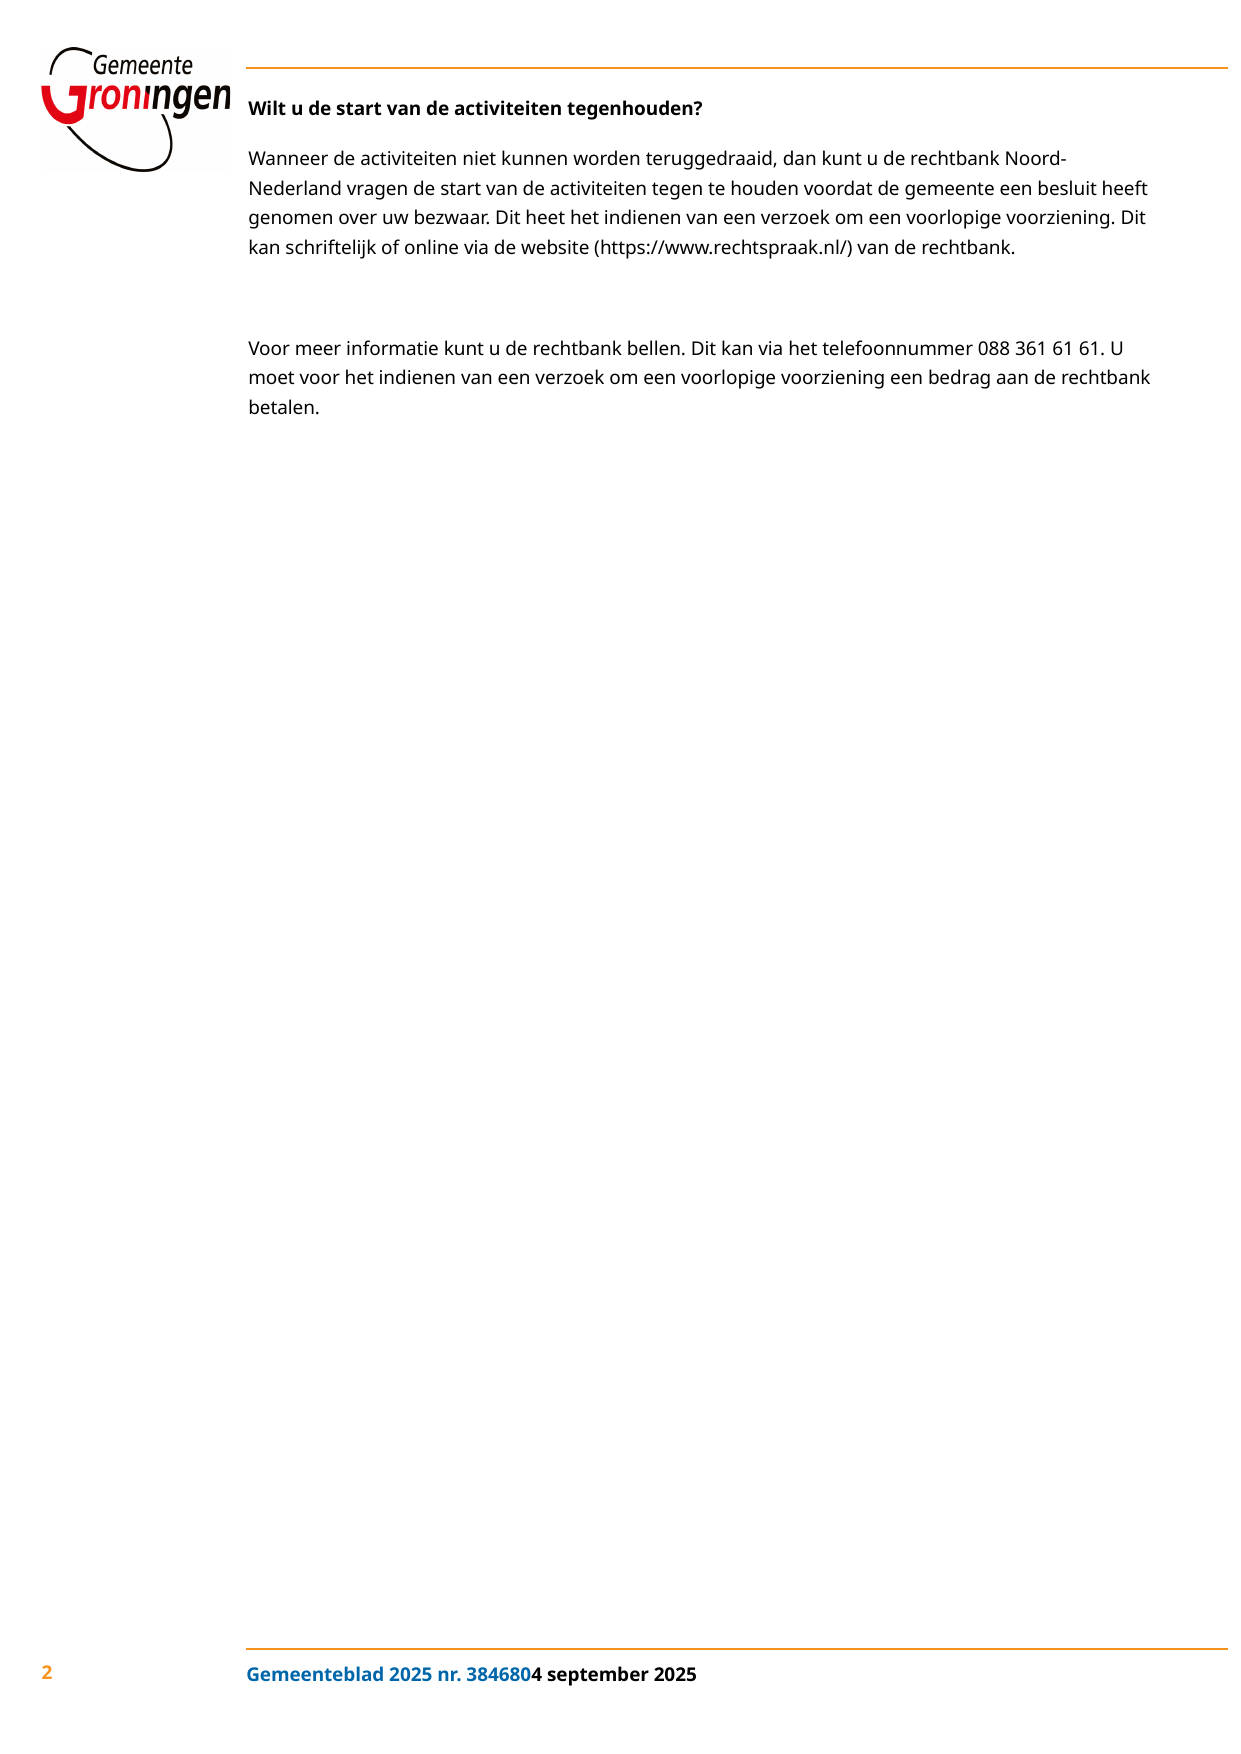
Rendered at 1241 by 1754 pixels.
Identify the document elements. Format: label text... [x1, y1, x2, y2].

picture [41, 47, 231, 172]
text Wilt u de start van de activiteiten tegenhouden? [248, 95, 1152, 121]
text Wanneer de activiteiten niet kunnen worden teruggedraaid, dan kunt u de rechtbank Noord-Nederland vragen de start van de activiteiten tegen te houden voordat de gemeente een besluit heeft genomen over uw bezwaar. Dit heet het indienen van een verzoek om een voorlopige voorziening. Dit kan schriftelijk of online via de website (https://www.rechtspraak.nl/) van de rechtbank. [248, 145, 1152, 260]
text Voor meer informatie kunt u de rechtbank bellen. Dit kan via het telefoonnummer 088 361 61 61. U moet voor het indienen van een verzoek om een voorlopige voorziening een bedrag aan de rechtbank betalen. [248, 335, 1152, 420]
